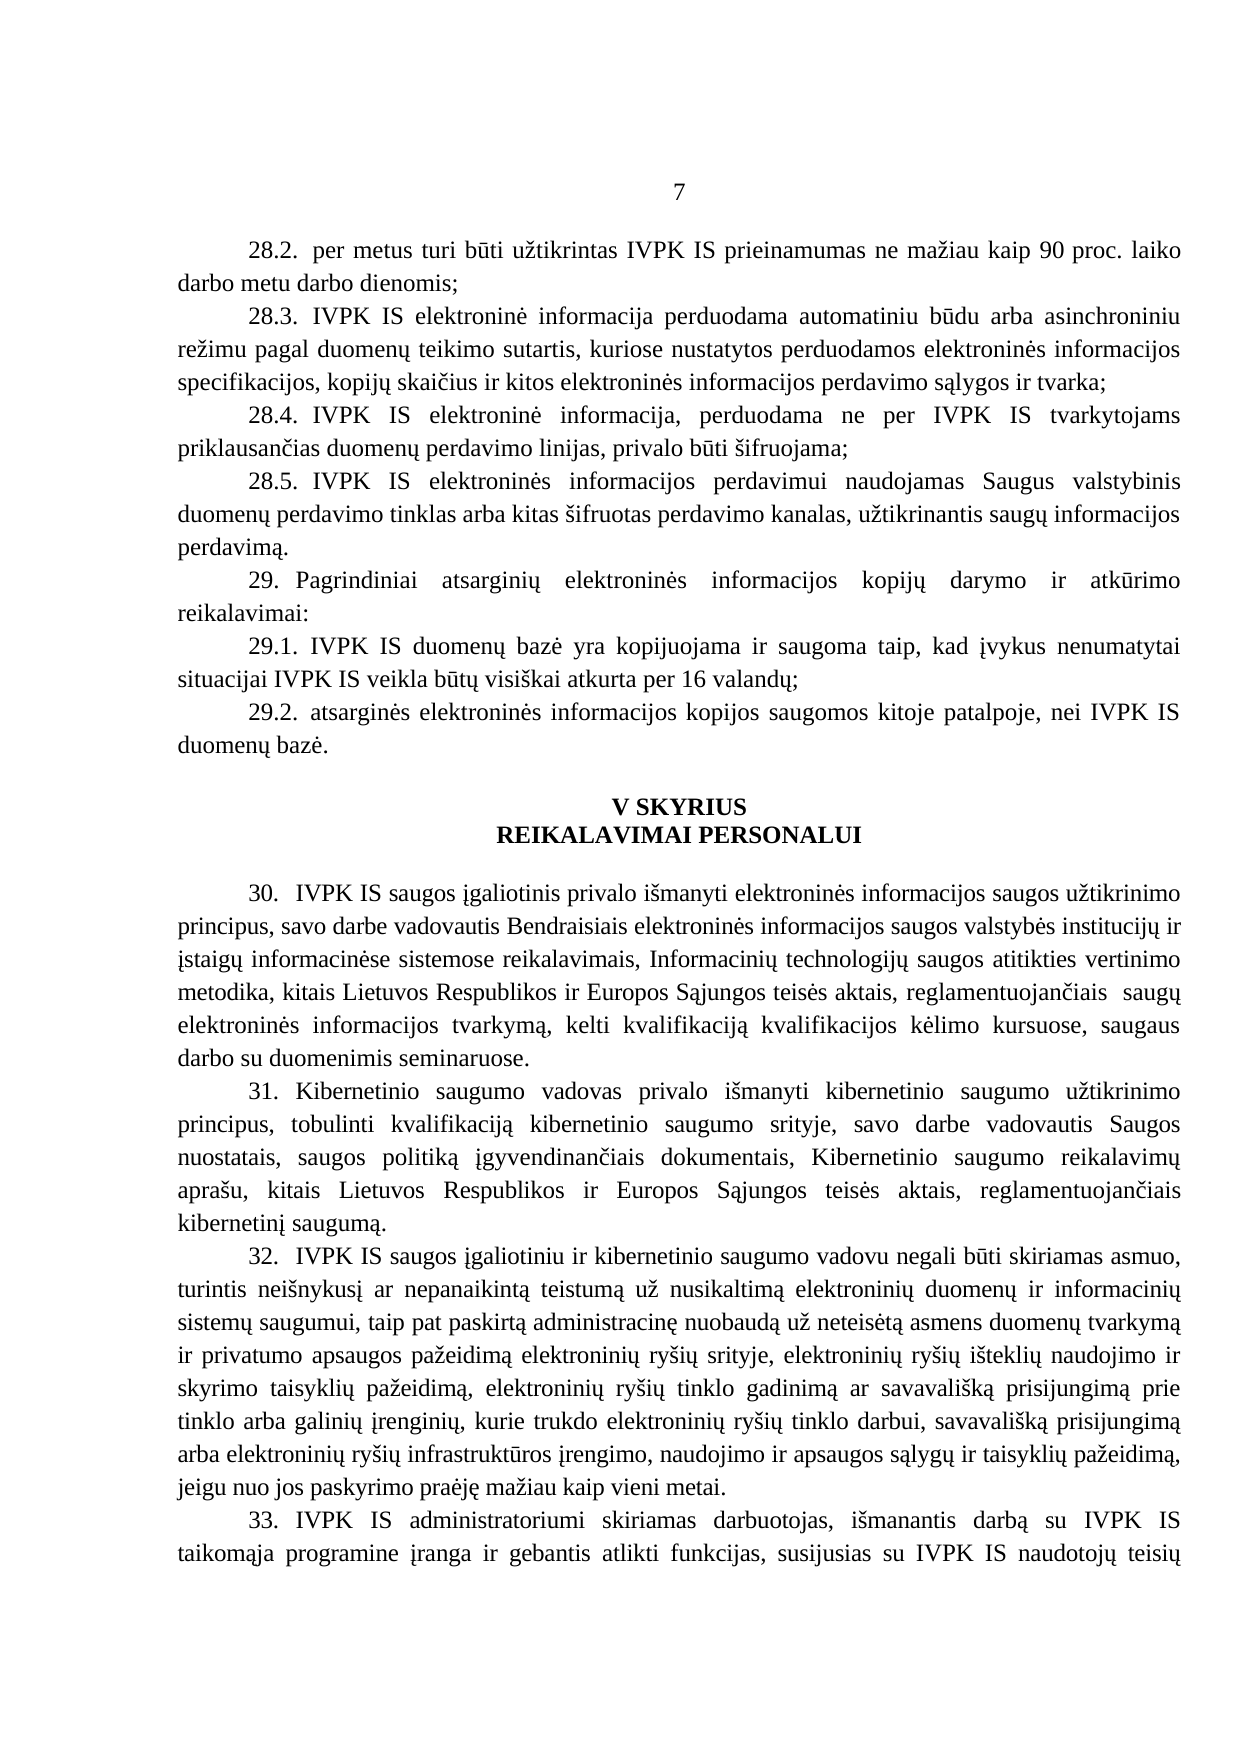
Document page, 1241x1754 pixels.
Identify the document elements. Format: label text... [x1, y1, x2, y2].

text 30. IVPK IS saugos įgaliotinis privalo išmanyti elektroninės informacijos saugos užtikrinimo principus, savo darbe vadovautis Bendraisiais elektroninės informacijos saugos valstybės institucijų ir įstaigų informacinėse sistemose reikalavimais, Informacinių technologijų saugos atitikties vertinimo metodika, kitais Lietuvos Respublikos ir Europos Sąjungos teisės aktais, reglamentuojančiais saugų elektroninės informacijos tvarkymą, kelti kvalifikaciją kvalifikacijos kėlimo kursuose, saugaus darbo su duomenimis seminaruose. [177, 878, 1181, 1072]
text 28.5. IVPK IS elektroninės informacijos perdavimui naudojamas Saugus valstybinis duomenų perdavimo tinklas arba kitas šifruotas perdavimo kanalas, užtikrinantis saugų informacijos perdavimą. [177, 466, 1181, 561]
text 28.3. IVPK IS elektroninė informacija perduodama automatiniu būdu arba asinchroniniu režimu pagal duomenų teikimo sutartis, kuriose nustatytos perduodamos elektroninės informacijos specifikacijos, kopijų skaičius ir kitos elektroninės informacijos perdavimo sąlygos ir tvarka; [177, 301, 1181, 396]
text 29.2. atsarginės elektroninės informacijos kopijos saugomos kitoje patalpoje, nei IVPK IS duomenų bazė. [177, 697, 1181, 759]
text V skyrius REIKALAVIMAI PERSONALUI [177, 792, 1181, 849]
text 33. IVPK IS administratoriumi skiriamas darbuotojas, išmanantis darbą su IVPK IS taikomąja programine įranga ir gebantis atlikti funkcijas, susijusias su IVPK IS naudotojų teisių [177, 1505, 1181, 1567]
text 28.2. per metus turi būti užtikrintas IVPK IS prieinamumas ne mažiau kaip 90 proc. laiko darbo metu darbo dienomis; [177, 235, 1181, 296]
text 28.4. IVPK IS elektroninė informacija, perduodama ne per IVPK IS tvarkytojams priklausančias duomenų perdavimo linijas, privalo būti šifruojama; [177, 400, 1181, 462]
text 31. Kibernetinio saugumo vadovas privalo išmanyti kibernetinio saugumo užtikrinimo principus, tobulinti kvalifikaciją kibernetinio saugumo srityje, savo darbe vadovautis Saugos nuostatais, saugos politiką įgyvendinančiais dokumentais, Kibernetinio saugumo reikalavimų aprašu, kitais Lietuvos Respublikos ir Europos Sąjungos teisės aktais, reglamentuojančiais kibernetinį saugumą. [177, 1076, 1181, 1237]
text 32. IVPK IS saugos įgaliotiniu ir kibernetinio saugumo vadovu negali būti skiriamas asmuo, turintis neišnykusį ar nepanaikintą teistumą už nusikaltimą elektroninių duomenų ir informacinių sistemų saugumui, taip pat paskirtą administracinę nuobaudą už neteisėtą asmens duomenų tvarkymą ir privatumo apsaugos pažeidimą elektroninių ryšių srityje, elektroninių ryšių išteklių naudojimo ir skyrimo taisyklių pažeidimą, elektroninių ryšių tinklo gadinimą ar savavališką prisijungimą prie tinklo arba galinių įrenginių, kurie trukdo elektroninių ryšių tinklo darbui, savavališką prisijungimą arba elektroninių ryšių infrastruktūros įrengimo, naudojimo ir apsaugos sąlygų ir taisyklių pažeidimą, jeigu nuo jos paskyrimo praėję mažiau kaip vieni metai. [177, 1241, 1181, 1501]
text 29. Pagrindiniai atsarginių elektroninės informacijos kopijų darymo ir atkūrimo reikalavimai: [177, 565, 1181, 627]
text 29.1. IVPK IS duomenų bazė yra kopijuojama ir saugoma taip, kad įvykus nenumatytai situacijai IVPK IS veikla būtų visiškai atkurta per 16 valandų; [177, 631, 1181, 693]
